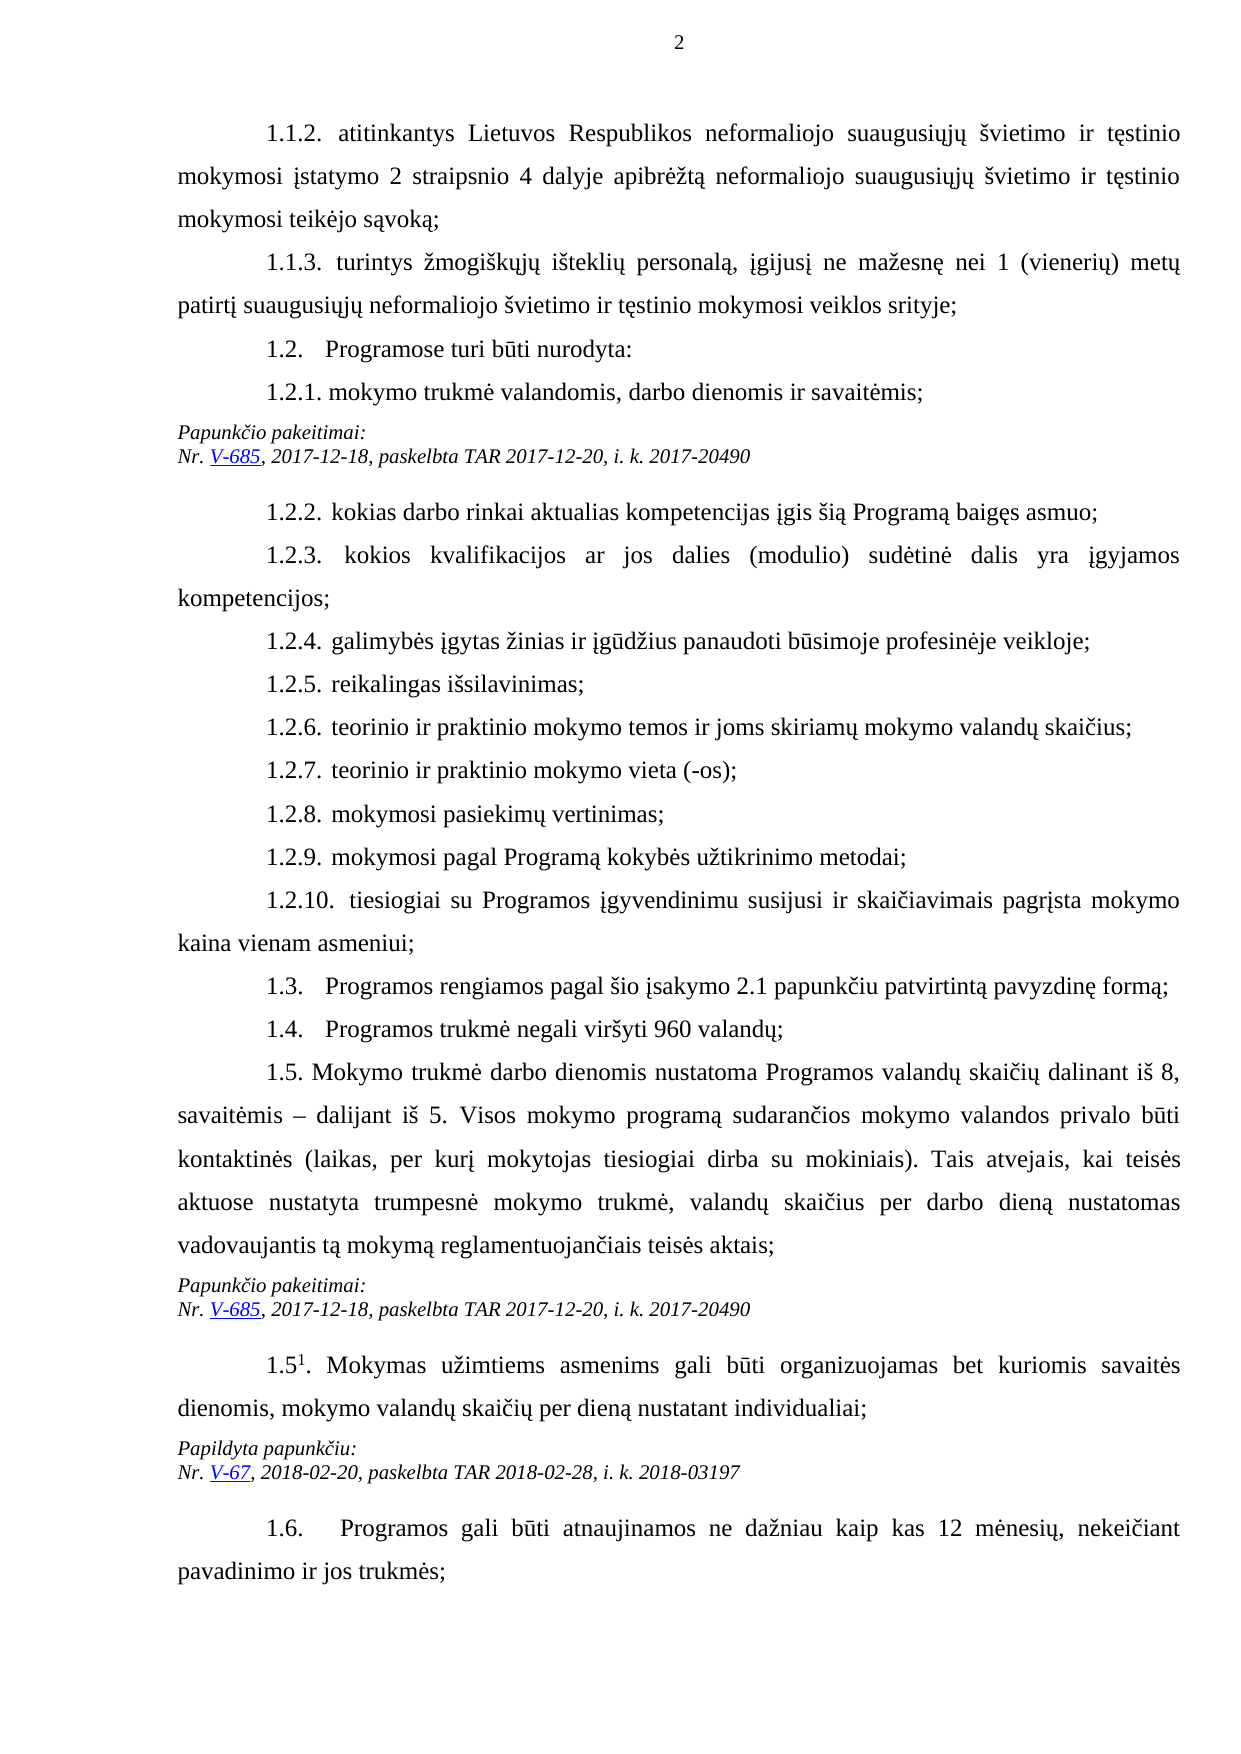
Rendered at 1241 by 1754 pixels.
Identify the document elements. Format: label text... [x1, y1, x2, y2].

text 1.5. Mokymo trukmė darbo dienomis nustatoma Programos valandų skaičių dalinant iš 8, savaitėmis – dalijant iš 5. Visos mokymo programą sudarančios mokymo valandos privalo būti kontaktinės (laikas, per kurį mokytojas tiesiogiai dirba su mokiniais). Tais atvejais, kai teisės aktuose nustatyta trumpesnė mokymo trukmė, valandų skaičius per darbo dieną nustatomas vadovaujantis tą mokymą reglamentuojančiais teisės aktais; [177, 1057, 1181, 1259]
text Papildyta papunkčiu: [177, 1436, 1181, 1460]
text 1.3. Programos rengiamos pagal šio įsakymo 2.1 papunkčiu patvirtintą pavyzdinę formą; [177, 971, 1181, 1000]
text 1.2.4. galimybės įgytas žinias ir įgūdžius panaudoti būsimoje profesinėje veikloje; [177, 626, 1181, 655]
text 1.2.6. teorinio ir praktinio mokymo temos ir joms skiriamų mokymo valandų skaičius; [177, 712, 1181, 741]
text 1.2.1. mokymo trukmė valandomis, darbo dienomis ir savaitėmis; [191, 377, 1181, 406]
text Nr. V-685, 2017-12-18, paskelbta TAR 2017-12-20, i. k. 2017-20490 [177, 444, 1181, 468]
text 1.6. Programos gali būti atnaujinamos ne dažniau kaip kas 12 mėnesių, nekeičiant pavadinimo ir jos trukmės; [177, 1513, 1181, 1585]
text 1.2.5. reikalingas išsilavinimas; [177, 669, 1181, 698]
text 1.2.8. mokymosi pasiekimų vertinimas; [177, 799, 1181, 827]
text 1.2. Programose turi būti nurodyta: [177, 334, 1181, 362]
text 1.51. Mokymas užimtiems asmenims gali būti organizuojamas bet kuriomis savaitės dienomis, mokymo valandų skaičių per dieną nustatant individualiai; [177, 1350, 1181, 1422]
text 1.2.9. mokymosi pagal Programą kokybės užtikrinimo metodai; [177, 842, 1181, 871]
text Papunkčio pakeitimai: [177, 420, 1181, 444]
text 1.2.10. tiesiogiai su Programos įgyvendinimu susijusi ir skaičiavimais pagrįsta mokymo kaina vienam asmeniui; [177, 885, 1181, 957]
text Nr. V-685, 2017-12-18, paskelbta TAR 2017-12-20, i. k. 2017-20490 [177, 1297, 1181, 1321]
text 1.2.3. kokios kvalifikacijos ar jos dalies (modulio) sudėtinė dalis yra įgyjamos kompetencijos; [177, 540, 1181, 612]
text 1.2.2. kokias darbo rinkai aktualias kompetencijas įgis šią Programą baigęs asmuo; [177, 497, 1181, 526]
text 1.4. Programos trukmė negali viršyti 960 valandų; [177, 1014, 1181, 1043]
text 1.1.2. atitinkantys Lietuvos Respublikos neformaliojo suaugusiųjų švietimo ir tęstinio mokymosi įstatymo 2 straipsnio 4 dalyje apibrėžtą neformaliojo suaugusiųjų švietimo ir tęstinio mokymosi teikėjo sąvoką; [177, 118, 1181, 233]
text 1.1.3. turintys žmogiškųjų išteklių personalą, įgijusį ne mažesnę nei 1 (vienerių) metų patirtį suaugusiųjų neformaliojo švietimo ir tęstinio mokymosi veiklos srityje; [177, 247, 1181, 319]
text 1.2.7. teorinio ir praktinio mokymo vieta (-os); [177, 756, 1181, 784]
text Papunkčio pakeitimai: [177, 1273, 1181, 1297]
text Nr. V-67, 2018-02-20, paskelbta TAR 2018-02-28, i. k. 2018-03197 [177, 1460, 1181, 1484]
